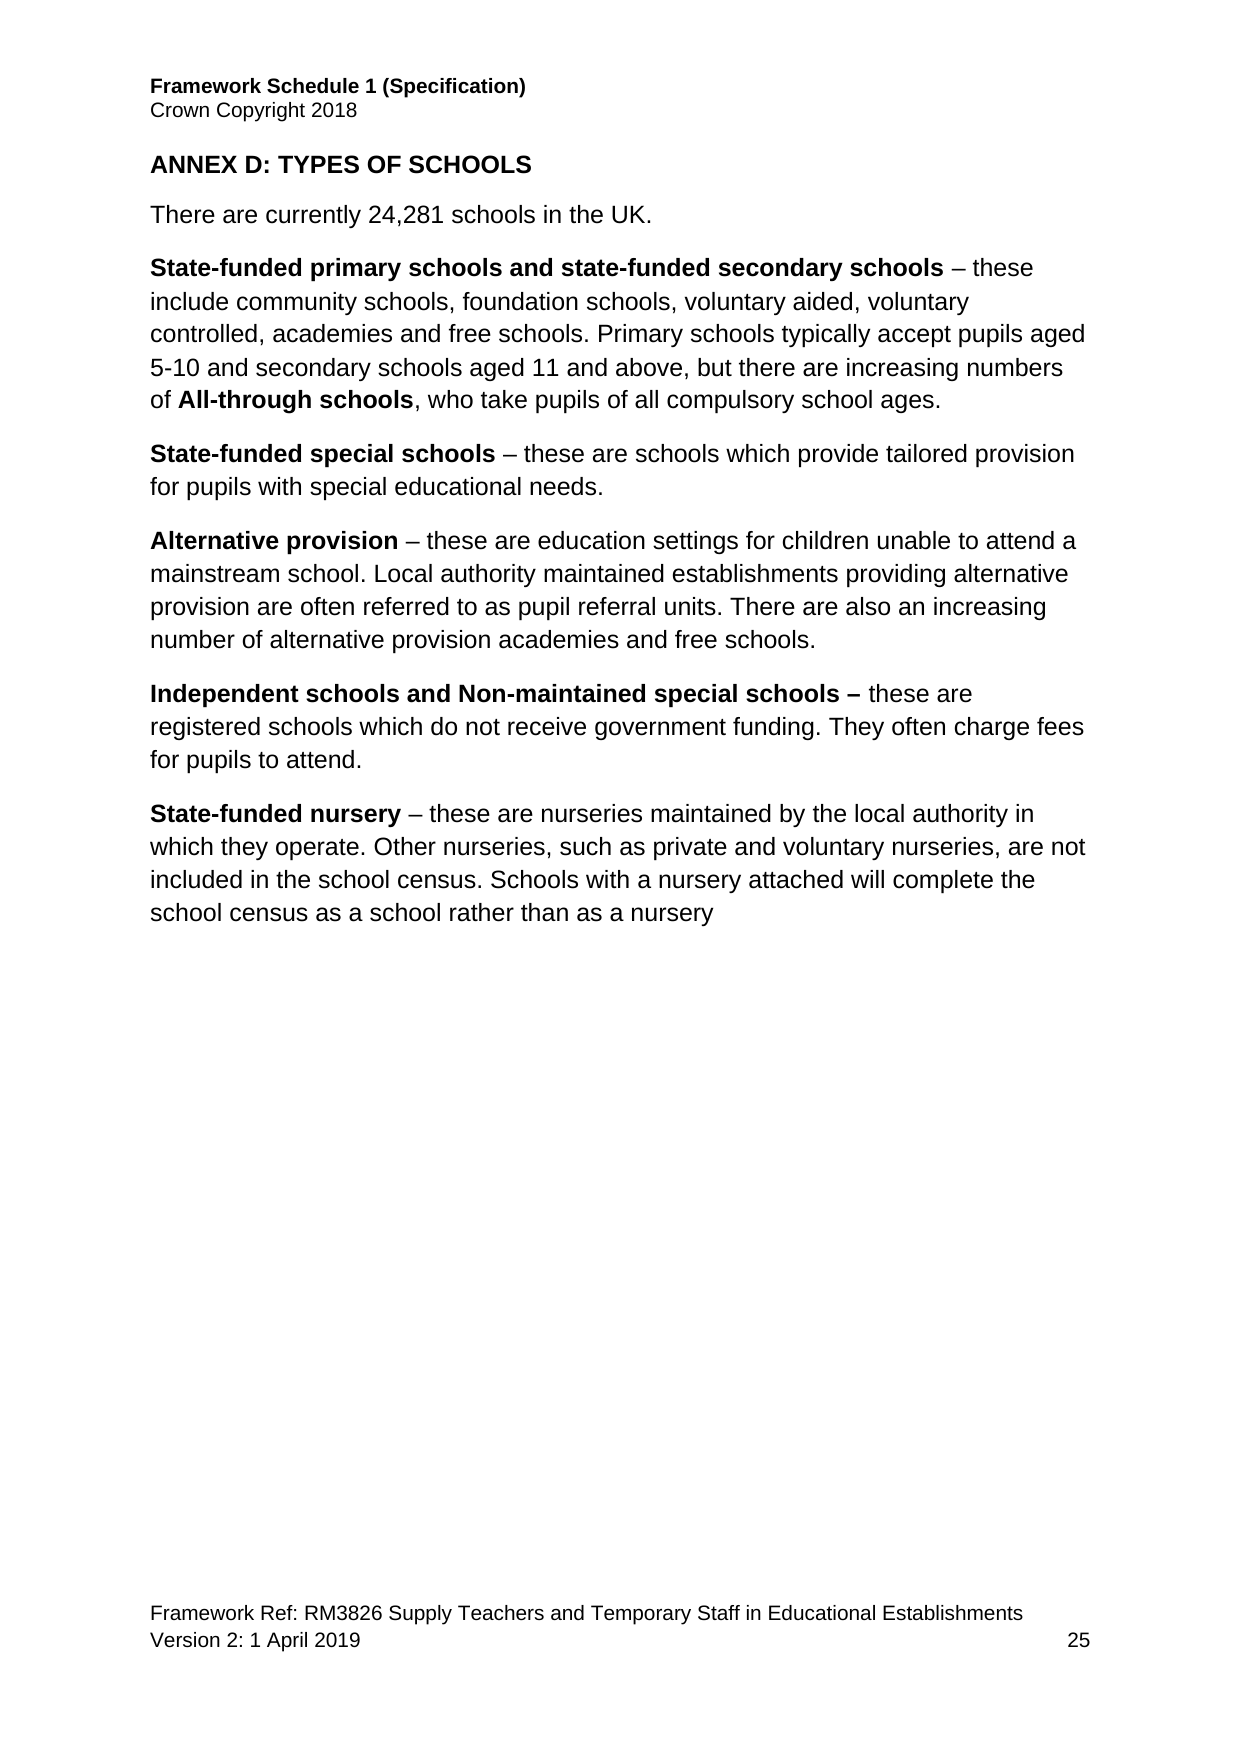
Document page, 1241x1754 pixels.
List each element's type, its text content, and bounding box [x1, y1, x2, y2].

text ANNEX D: TYPES OF SCHOOLS [150, 150, 1090, 179]
text Independent schools and Non-maintained special schools – these are registered schools which do not receive government funding. They often charge fees for pupils to attend. [150, 679, 1090, 774]
text State-funded special schools – these are schools which provide tailored provision for pupils with special educational needs. [150, 439, 1090, 501]
text State-funded nursery – these are nurseries maintained by the local authority in which they operate. Other nurseries, such as private and voluntary nurseries, are not included in the school census. Schools with a nursery attached will complete the school census as a school rather than as a nursery [150, 799, 1090, 927]
text There are currently 24,281 schools in the UK. [150, 199, 1090, 228]
text Alternative provision – these are education settings for children unable to attend a mainstream school. Local authority maintained establishments providing alternative provision are often referred to as pupil referral units. There are also an increasing number of alternative provision academies and free schools. [150, 526, 1090, 654]
text State-funded primary schools and state-funded secondary schools – these include community schools, foundation schools, voluntary aided, voluntary controlled, academies and free schools. Primary schools typically accept pupils aged 5-10 and secondary schools aged 11 and above, but there are increasing numbers of All-through schools, who take pupils of all compulsory school ages. [150, 253, 1090, 414]
